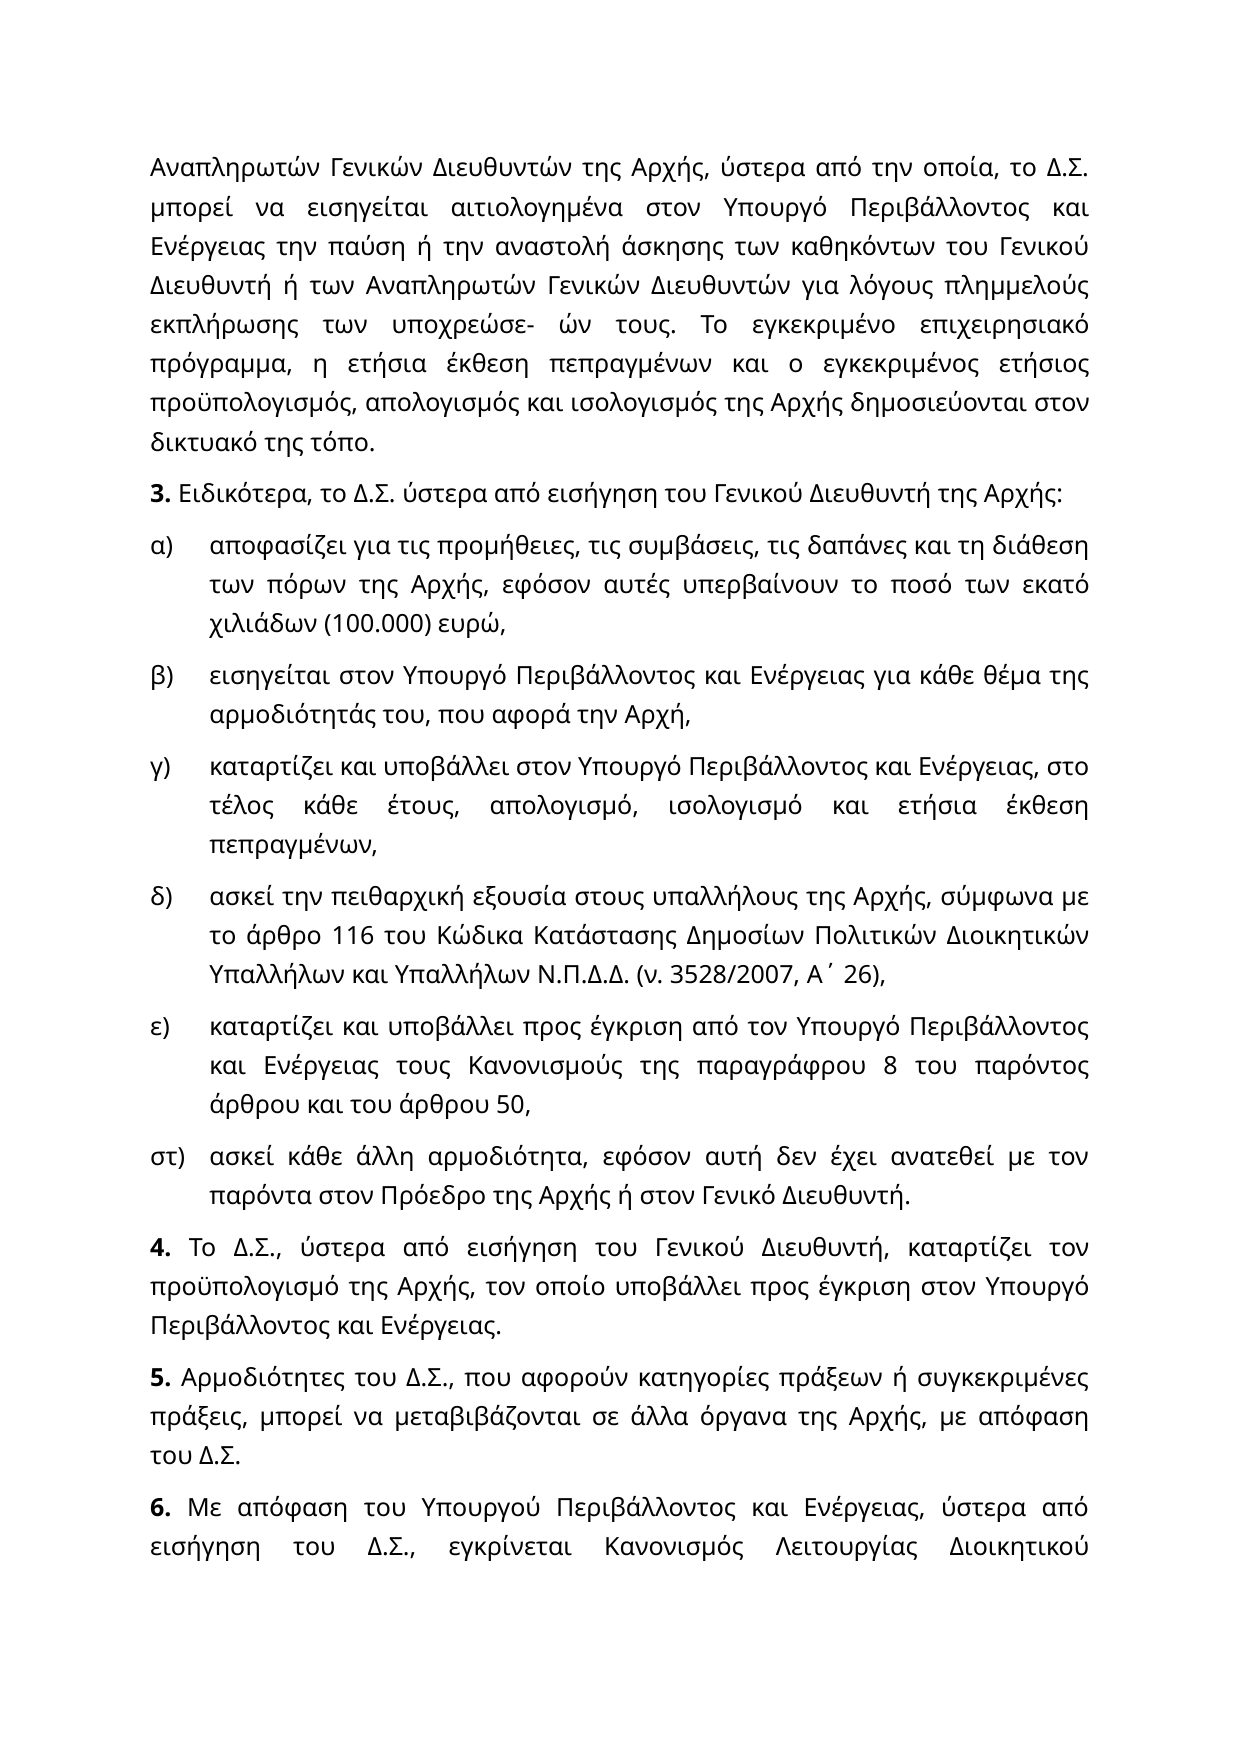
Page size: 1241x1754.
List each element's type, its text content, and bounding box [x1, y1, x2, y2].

list στ) ασκεί κάθε άλλη αρμοδιότητα, εφόσον αυτή δεν έχει ανατεθεί με τον παρόντα στον Πρόεδρο της Αρχής ή στον Γενικό Διευθυντή. [150, 1138, 1090, 1212]
list γ) καταρτίζει και υποβάλλει στον Υπουργό Περιβάλλοντος και Ενέργειας, στο τέλος κάθε έτους, απολογισμό, ισολογισμό και ετήσια έκθεση πεπραγμένων, [150, 748, 1090, 861]
text 4. Το Δ.Σ., ύστερα από εισήγηση του Γενικού Διευθυντή, καταρτίζει τον προϋπολογισμό της Αρχής, τον οποίο υποβάλλει προς έγκριση στον Υπουργό Περιβάλλοντος και Ενέργειας. [150, 1229, 1090, 1342]
list δ) ασκεί την πειθαρχική εξουσία στους υπαλλήλους της Αρχής, σύμφωνα με το άρθρο 116 του Κώδικα Κατάστασης Δημοσίων Πολιτικών Διοικητικών Υπαλλήλων και Υπαλλήλων Ν.Π.Δ.Δ. (ν. 3528/2007, Α΄ 26), [150, 878, 1090, 991]
list α) αποφασίζει για τις προμήθειες, τις συμβάσεις, τις δαπάνες και τη διάθεση των πόρων της Αρχής, εφόσον αυτές υπερβαίνουν το ποσό των εκατό χιλιάδων (100.000) ευρώ, [150, 527, 1090, 640]
text 5. Αρμοδιότητες του Δ.Σ., που αφορούν κατηγορίες πράξεων ή συγκεκριμένες πράξεις, μπορεί να μεταβιβάζονται σε άλλα όργανα της Αρχής, με απόφαση του Δ.Σ. [150, 1359, 1090, 1472]
text 6. Με απόφαση του Υπουργού Περιβάλλοντος και Ενέργειας, ύστερα από εισήγηση του Δ.Σ., εγκρίνεται Κανονισμός Λειτουργίας Διοικητικού [150, 1489, 1090, 1562]
text Αναπληρωτών Γενικών Διευθυντών της Αρχής, ύστερα από την οποία, το Δ.Σ. μπορεί να εισηγείται αιτιολογημένα στον Υπουργό Περιβάλλοντος και Ενέργειας την παύση ή την αναστολή άσκησης των καθηκόντων του Γενικού Διευθυντή ή των Αναπληρωτών Γενικών Διευθυντών για λόγους πλημμελούς εκπλήρωσης των υποχρεώσε- ών τους. Το εγκεκριμένο επιχειρησιακό πρόγραμμα, η ετήσια έκθεση πεπραγμένων και ο εγκεκριμένος ετήσιος προϋπολογισμός, απολογισμός και ισολογισμός της Αρχής δημοσιεύονται στον δικτυακό της τόπο. [150, 150, 1090, 458]
list β) εισηγείται στον Υπουργό Περιβάλλοντος και Ενέργειας για κάθε θέμα της αρμοδιότητάς του, που αφορά την Αρχή, [150, 657, 1090, 731]
text 3. Ειδικότερα, το Δ.Σ. ύστερα από εισήγηση του Γενικού Διευθυντή της Αρχής: [150, 476, 1090, 510]
list ε) καταρτίζει και υποβάλλει προς έγκριση από τον Υπουργό Περιβάλλοντος και Ενέργειας τους Κανονισμούς της παραγράφρου 8 του παρόντος άρθρου και του άρθρου 50, [150, 1008, 1090, 1121]
